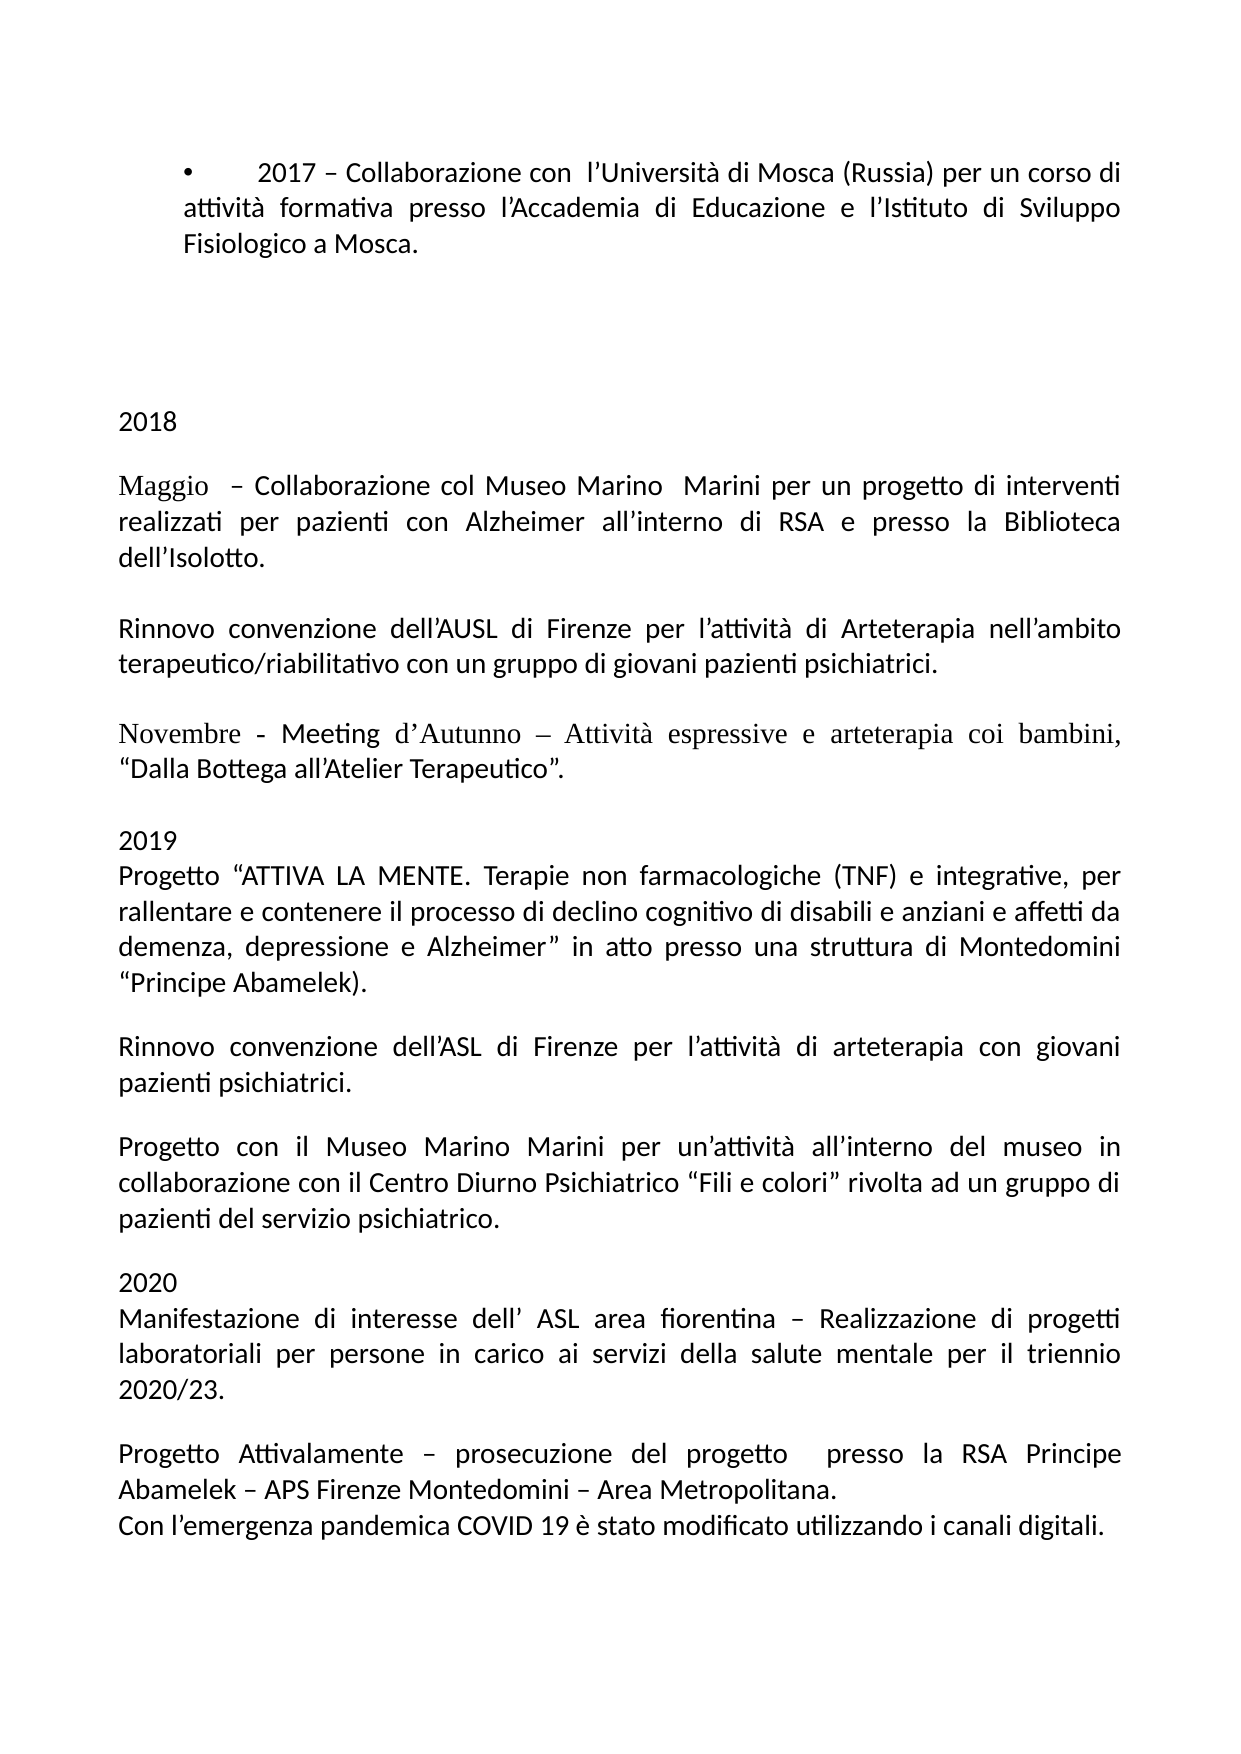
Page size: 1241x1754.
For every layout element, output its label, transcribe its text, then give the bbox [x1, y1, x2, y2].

text 2019 [118, 822, 1122, 857]
text Novembre - Meeting d’Autunno – Attività espressive e arteterapia coi bambini, “Dalla Bottega all’Atelier Terapeutico”. [118, 715, 1122, 786]
text Rinnovo convenzione dell’ASL di Firenze per l’attività di arteterapia con giovani pazienti psichiatrici. [118, 1028, 1122, 1100]
text Con l’emergenza pandemica COVID 19 è stato modificato utilizzando i canali digitali. [118, 1507, 1122, 1542]
text 2020 [118, 1264, 1122, 1300]
text 2018 [118, 403, 1122, 439]
text Rinnovo convenzione dell’AUSL di Firenze per l’attività di Arteterapia nell’ambito terapeutico/riabilitativo con un gruppo di giovani pazienti psichiatrici. [118, 610, 1122, 681]
text Maggio – Collaborazione col Museo Marino Marini per un progetto di interventi realizzati per pazienti con Alzheimer all’interno di RSA e presso la Biblioteca dell’Isolotto. [118, 467, 1122, 574]
text Progetto Attivalamente – prosecuzione del progetto presso la RSA Principe Abamelek – APS Firenze Montedomini – Area Metropolitana. [118, 1435, 1122, 1507]
text Manifestazione di interesse dell’ ASL area fiorentina – Realizzazione di progetti laboratoriali per persone in carico ai servizi della salute mentale per il triennio 2020/23. [118, 1300, 1122, 1407]
text Progetto “ATTIVA LA MENTE. Terapie non farmacologiche (TNF) e integrative, per rallentare e contenere il processo di declino cognitivo di disabili e anziani e affetti da demenza, depressione e Alzheimer” in atto presso una struttura di Montedomini “Principe Abamelek). [118, 857, 1122, 1000]
text Progetto con il Museo Marino Marini per un’attività all’interno del museo in collaborazione con il Centro Diurno Psichiatrico “Fili e colori” rivolta ad un gruppo di pazienti del servizio psichiatrico. [118, 1128, 1122, 1235]
list 2017 – Collaborazione con l’Università di Mosca (Russia) per un corso di attività formativa presso l’Accademia di Educazione e l’Istituto di Sviluppo Fisiologico a Mosca. [183, 154, 1122, 261]
